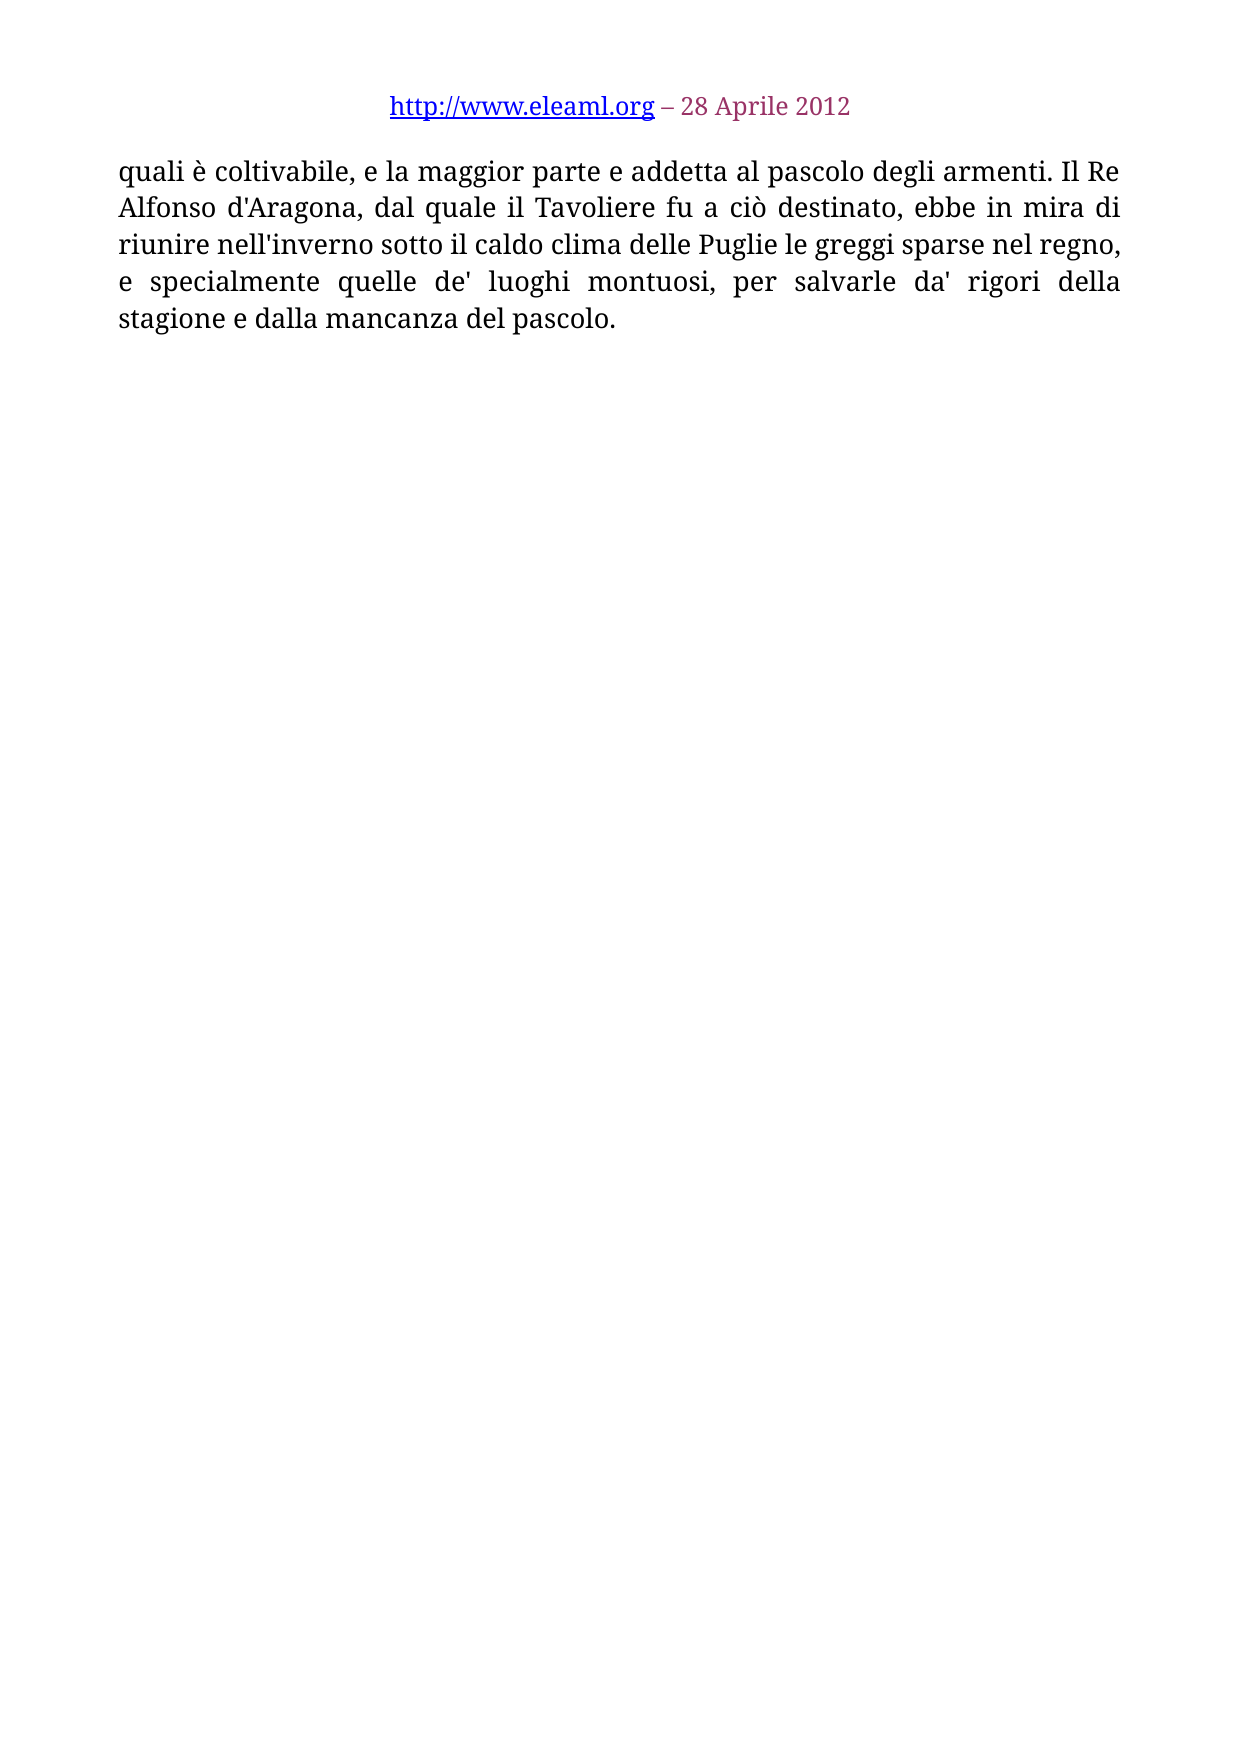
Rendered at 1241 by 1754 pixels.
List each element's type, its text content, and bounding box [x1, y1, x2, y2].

text quali è coltivabile, e la maggior parte e addetta al pascolo degli armenti. Il Re Alfonso d'Aragona, dal quale il Tavoliere fu a ciò destinato, ebbe in mira di riunire nell'inverno sotto il caldo clima delle Puglie le greggi sparse nel regno, e specialmente quelle de' luoghi montuosi, per salvarle da' rigori della stagione e dalla mancanza del pascolo. [118, 152, 1122, 336]
